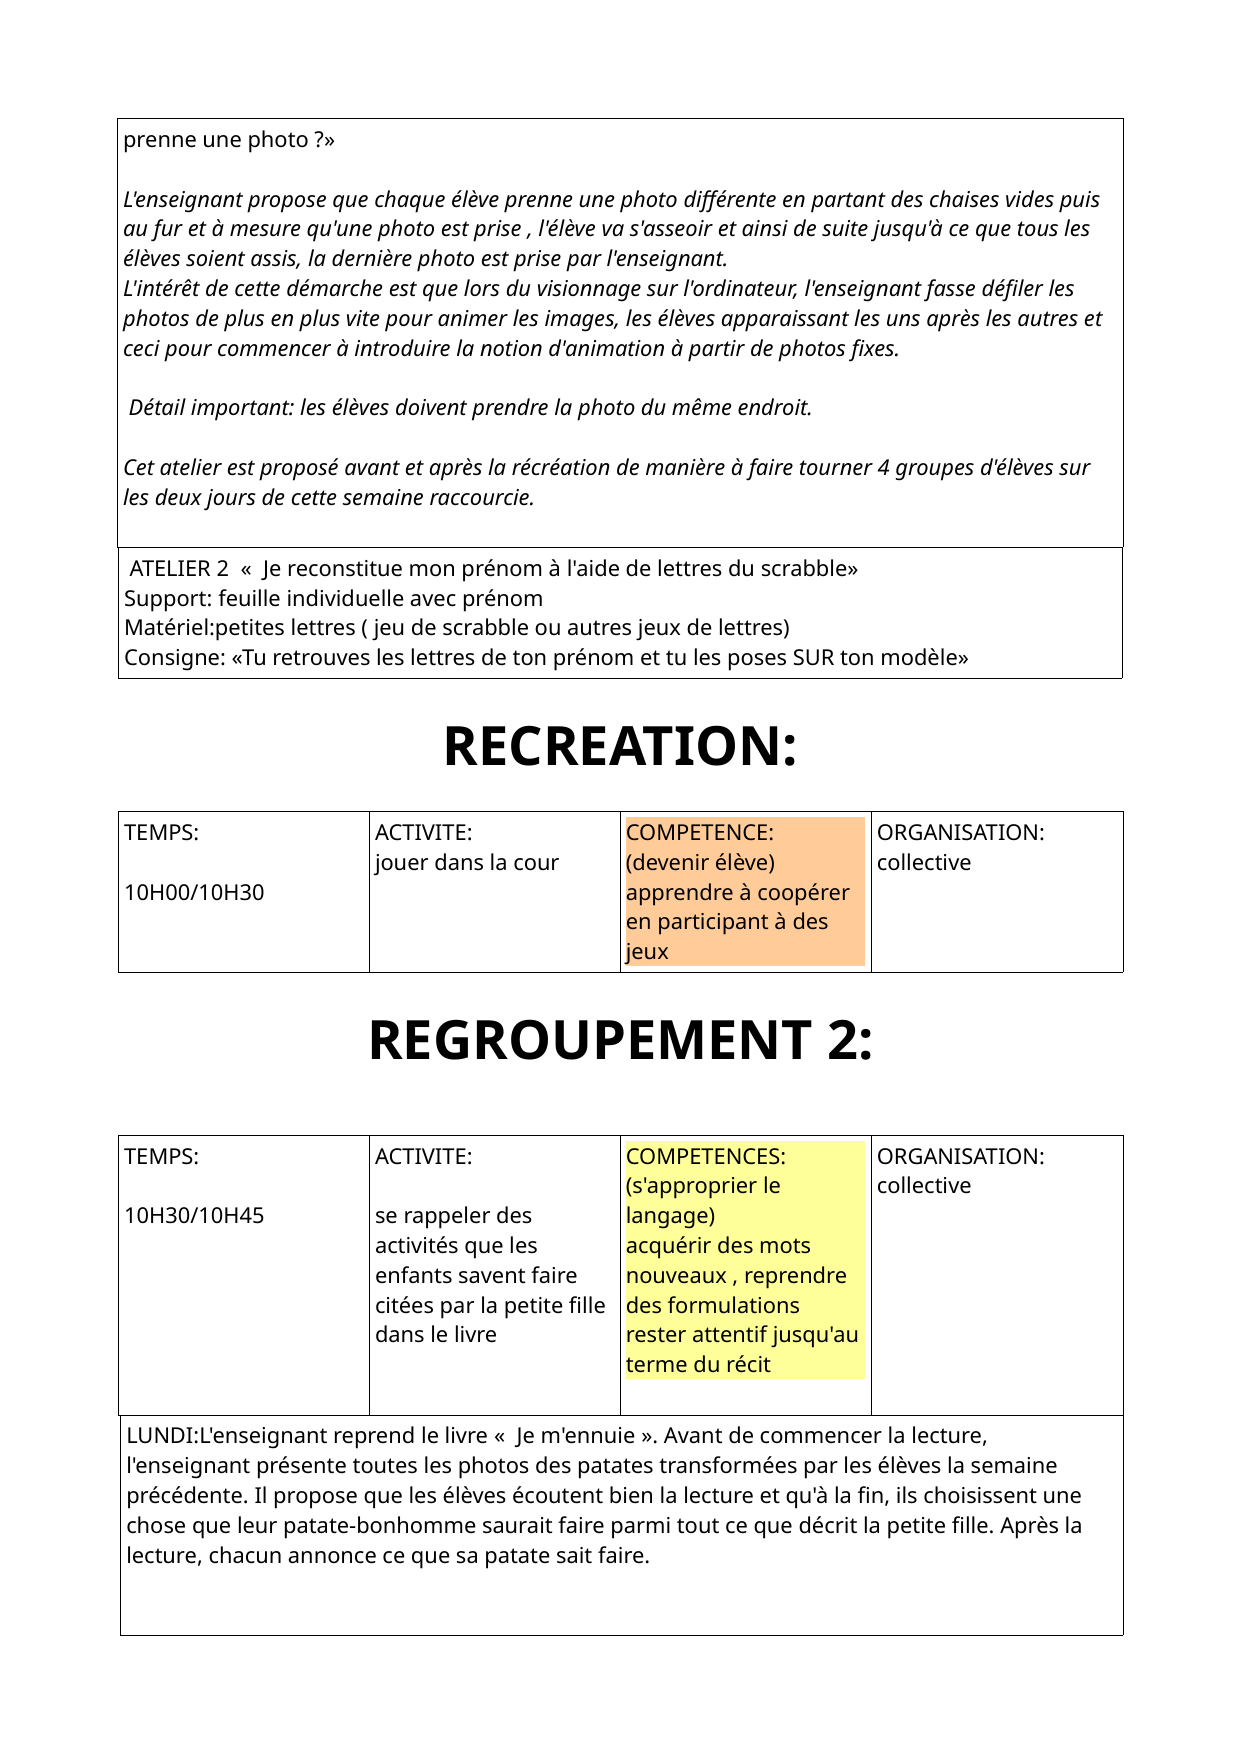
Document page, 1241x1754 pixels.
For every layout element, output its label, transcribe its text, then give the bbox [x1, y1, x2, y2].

table_header TEMPS: 10H30/10H45 [119, 1136, 369, 1414]
table_header ATELIER 2 « Je reconstitue mon prénom à l'aide de lettres du scrabble» Support: feuille individuelle avec prénom Matériel:petites lettres ( jeu de scrabble ou autres jeux de lettres) Consigne: «Tu retrouves les lettres de ton prénom et tu les poses SUR ton modèle» [119, 548, 1122, 678]
table_header COMPETENCES: (s'approprier le langage) acquérir des mots nouveaux , reprendre des formulations rester attentif jusqu'au terme du récit [621, 1136, 871, 1414]
table_header ACTIVITE: jouer dans la cour [370, 812, 620, 972]
table_header TEMPS: 10H00/10H30 [119, 812, 369, 972]
table_header ORGANISATION: collective [872, 1136, 1123, 1414]
table_header COMPETENCE: (devenir élève) apprendre à coopérer en participant à des jeux [621, 812, 871, 972]
table_header prenne une photo ?» L'enseignant propose que chaque élève prenne une photo différente en partant des chaises vides puis au fur et à mesure qu'une photo est prise , l'élève va s'asseoir et ainsi de suite jusqu'à ce que tous les élèves soient assis, la dernière photo est prise par l'enseignant. L'intérêt de cette démarche est que lors du visionnage sur l'ordinateur, l'enseignant fasse défiler les photos de plus en plus vite pour animer les images, les élèves apparaissant les uns après les autres et ceci pour commencer à introduire la notion d'animation à partir de photos fixes. Détail important: les élèves doivent prendre la photo du même endroit. Cet atelier est proposé avant et après la récréation de manière à faire tourner 4 groupes d'élèves sur les deux jours de cette semaine raccourcie. [118, 119, 1123, 547]
table_header LUNDI:L'enseignant reprend le livre « Je m'ennuie ». Avant de commencer la lecture, l'enseignant présente toutes les photos des patates transformées par les élèves la semaine précédente. Il propose que les élèves écoutent bien la lecture et qu'à la fin, ils choisissent une chose que leur patate-bonhomme saurait faire parmi tout ce que décrit la petite fille. Après la lecture, chacun annonce ce que sa patate sait faire. [121, 1416, 1123, 1635]
text REGROUPEMENT 2: [118, 1001, 1122, 1075]
text RECREATION: [118, 707, 1122, 781]
table_header ORGANISATION: collective [872, 812, 1123, 972]
table_header ACTIVITE: se rappeler des activités que les enfants savent faire citées par la petite fille dans le livre [370, 1136, 620, 1414]
